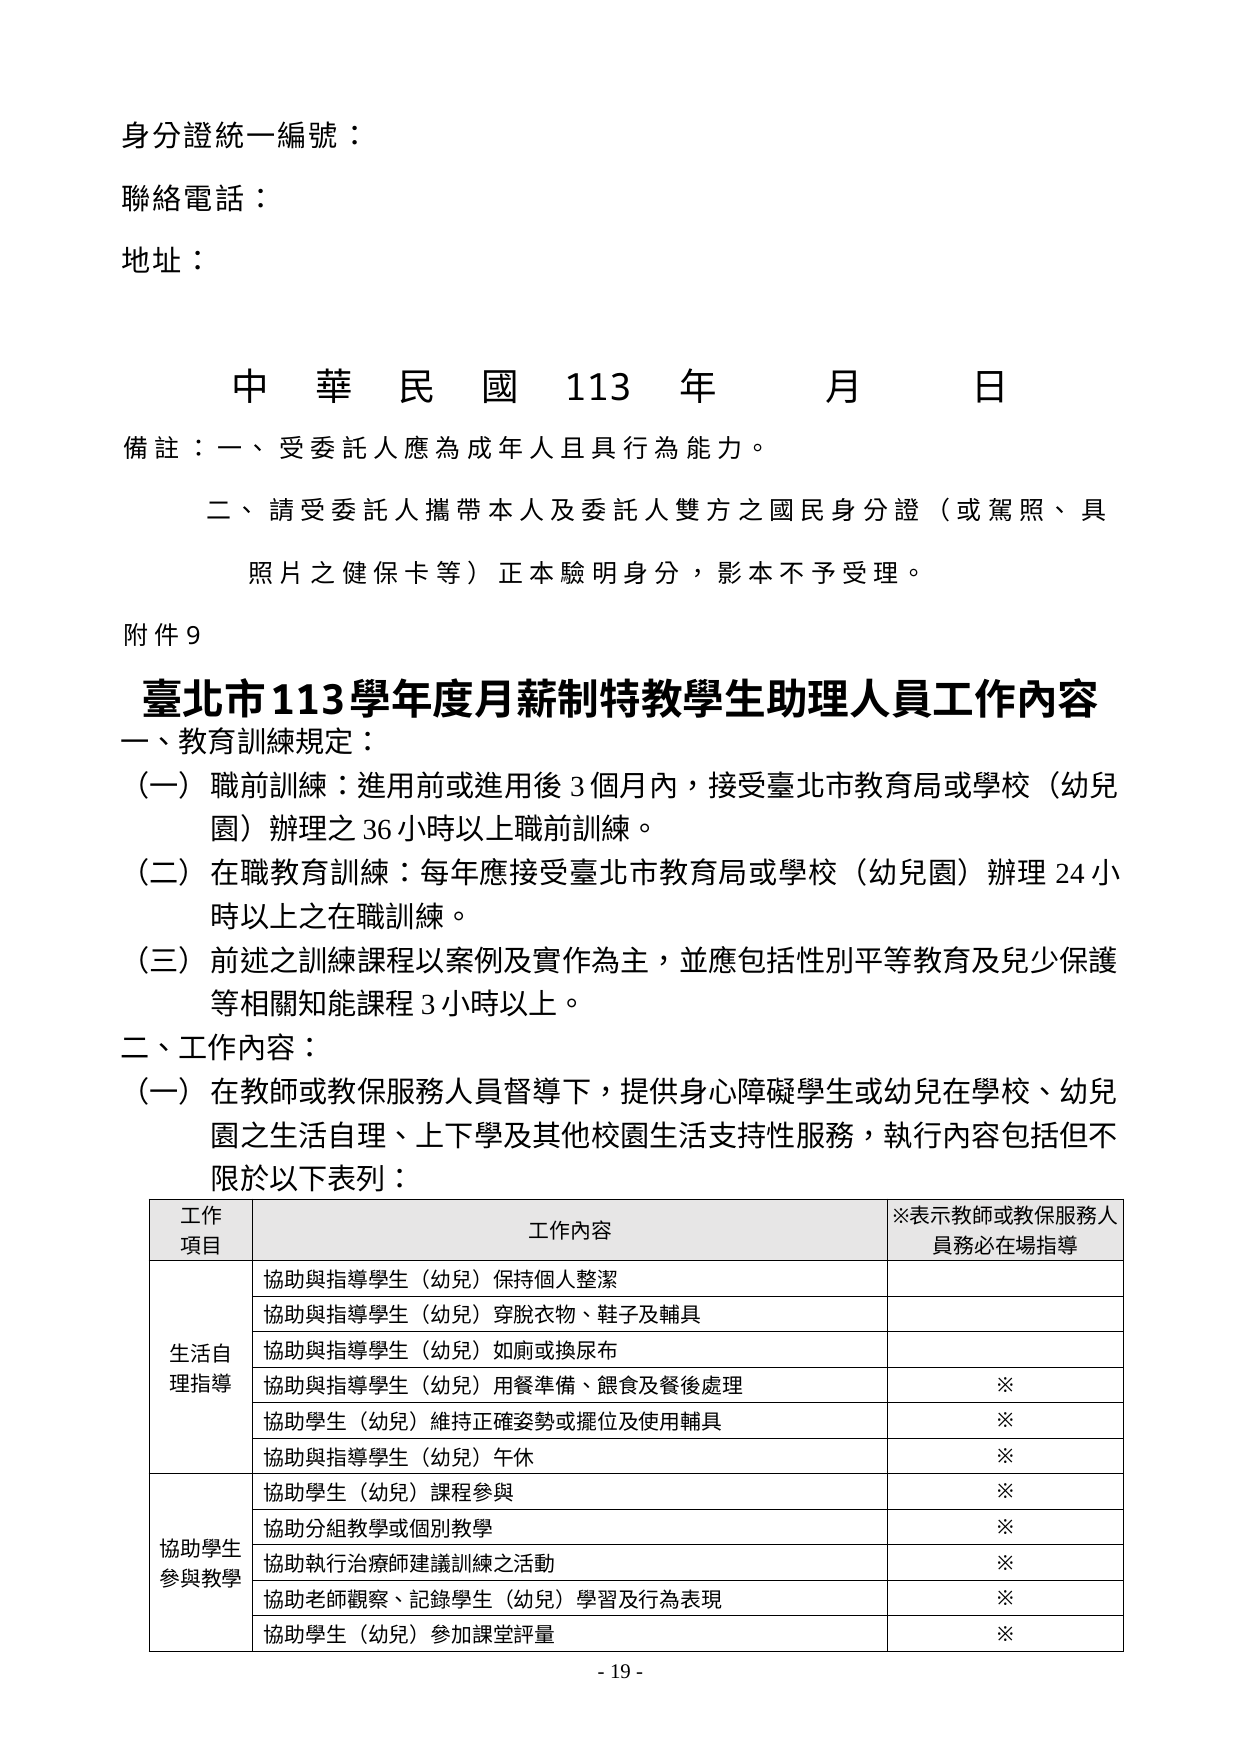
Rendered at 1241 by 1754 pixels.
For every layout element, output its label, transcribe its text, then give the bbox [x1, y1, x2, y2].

table_cell ※ [888, 1474, 1123, 1509]
text 附件9 [120, 592, 1120, 655]
table_cell 協助執行治療師建議訓練之活動 [253, 1545, 887, 1580]
table_cell 生活自理指導 [150, 1261, 252, 1473]
table_cell 協助與指導學生（幼兒）保持個人整潔 [253, 1261, 887, 1296]
text 中 華 民 國 113 年 月 日 [120, 342, 1120, 405]
table_cell ※ [888, 1581, 1123, 1615]
table_header 工作 項目 [150, 1200, 252, 1260]
text （二） 在職教育訓練：每年應接受臺北市教育局或學校（幼兒園）辦理24小時以上之在職訓練。 [120, 848, 1120, 936]
table_cell 協助與指導學生（幼兒）午休 [253, 1439, 887, 1473]
table_cell ※ [888, 1510, 1123, 1544]
text 二、工作內容： [120, 1023, 1120, 1067]
text （一） 在教師或教保服務人員督導下，提供身心障礙學生或幼兒在學校、幼兒園之生活自理、上下學及其他校園生活支持性服務，執行內容包括但不限於以下表列： [120, 1067, 1120, 1198]
table_cell 協助學生參與教學 [150, 1474, 252, 1651]
table_header 工作內容 [253, 1200, 887, 1260]
table_header ※表示教師或教保服務人員務必在場指導 [888, 1200, 1123, 1260]
table_cell 協助與指導學生（幼兒）如廁或換尿布 [253, 1332, 887, 1367]
table_cell 協助老師觀察、記錄學生（幼兒）學習及行為表現 [253, 1581, 887, 1615]
table_cell 協助與指導學生（幼兒）用餐準備、餵食及餐後處理 [253, 1368, 887, 1402]
table_cell ※ [888, 1368, 1123, 1402]
table_cell ※ [888, 1545, 1123, 1580]
text 身分證統一編號： [120, 92, 1120, 155]
text 一、教育訓練規定： [120, 717, 1120, 761]
table_cell 協助學生（幼兒）維持正確姿勢或擺位及使用輔具 [253, 1403, 887, 1438]
table_cell ※ [888, 1616, 1123, 1651]
text 聯絡電話： [120, 155, 1120, 217]
text 備註：一、受委託人應為成年人且具行為能力。 [120, 405, 1120, 467]
table_cell 協助與指導學生（幼兒）穿脫衣物、鞋子及輔具 [253, 1297, 887, 1331]
text 二、請受委託人攜帶本人及委託人雙方之國民身分證（或駕照、具照片之健保卡等）正本驗明身分，影本不予受理。 [194, 467, 1120, 592]
table_cell [888, 1332, 1123, 1367]
text （三） 前述之訓練課程以案例及實作為主，並應包括性別平等教育及兒少保護等相關知能課程3小時以上。 [120, 936, 1120, 1023]
table_cell [888, 1297, 1123, 1331]
text 臺北市113學年度月薪制特教學生助理人員工作內容 [120, 655, 1120, 717]
table_cell ※ [888, 1403, 1123, 1438]
table_cell ※ [888, 1439, 1123, 1473]
table_cell 協助學生（幼兒）參加課堂評量 [253, 1616, 887, 1651]
text 地址： [120, 217, 1120, 280]
table_cell 協助學生（幼兒）課程參與 [253, 1474, 887, 1509]
table_cell 協助分組教學或個別教學 [253, 1510, 887, 1544]
text （一） 職前訓練：進用前或進用後3個月內，接受臺北市教育局或學校（幼兒園）辦理之36小時以上職前訓練。 [120, 761, 1120, 848]
table_cell [888, 1261, 1123, 1296]
